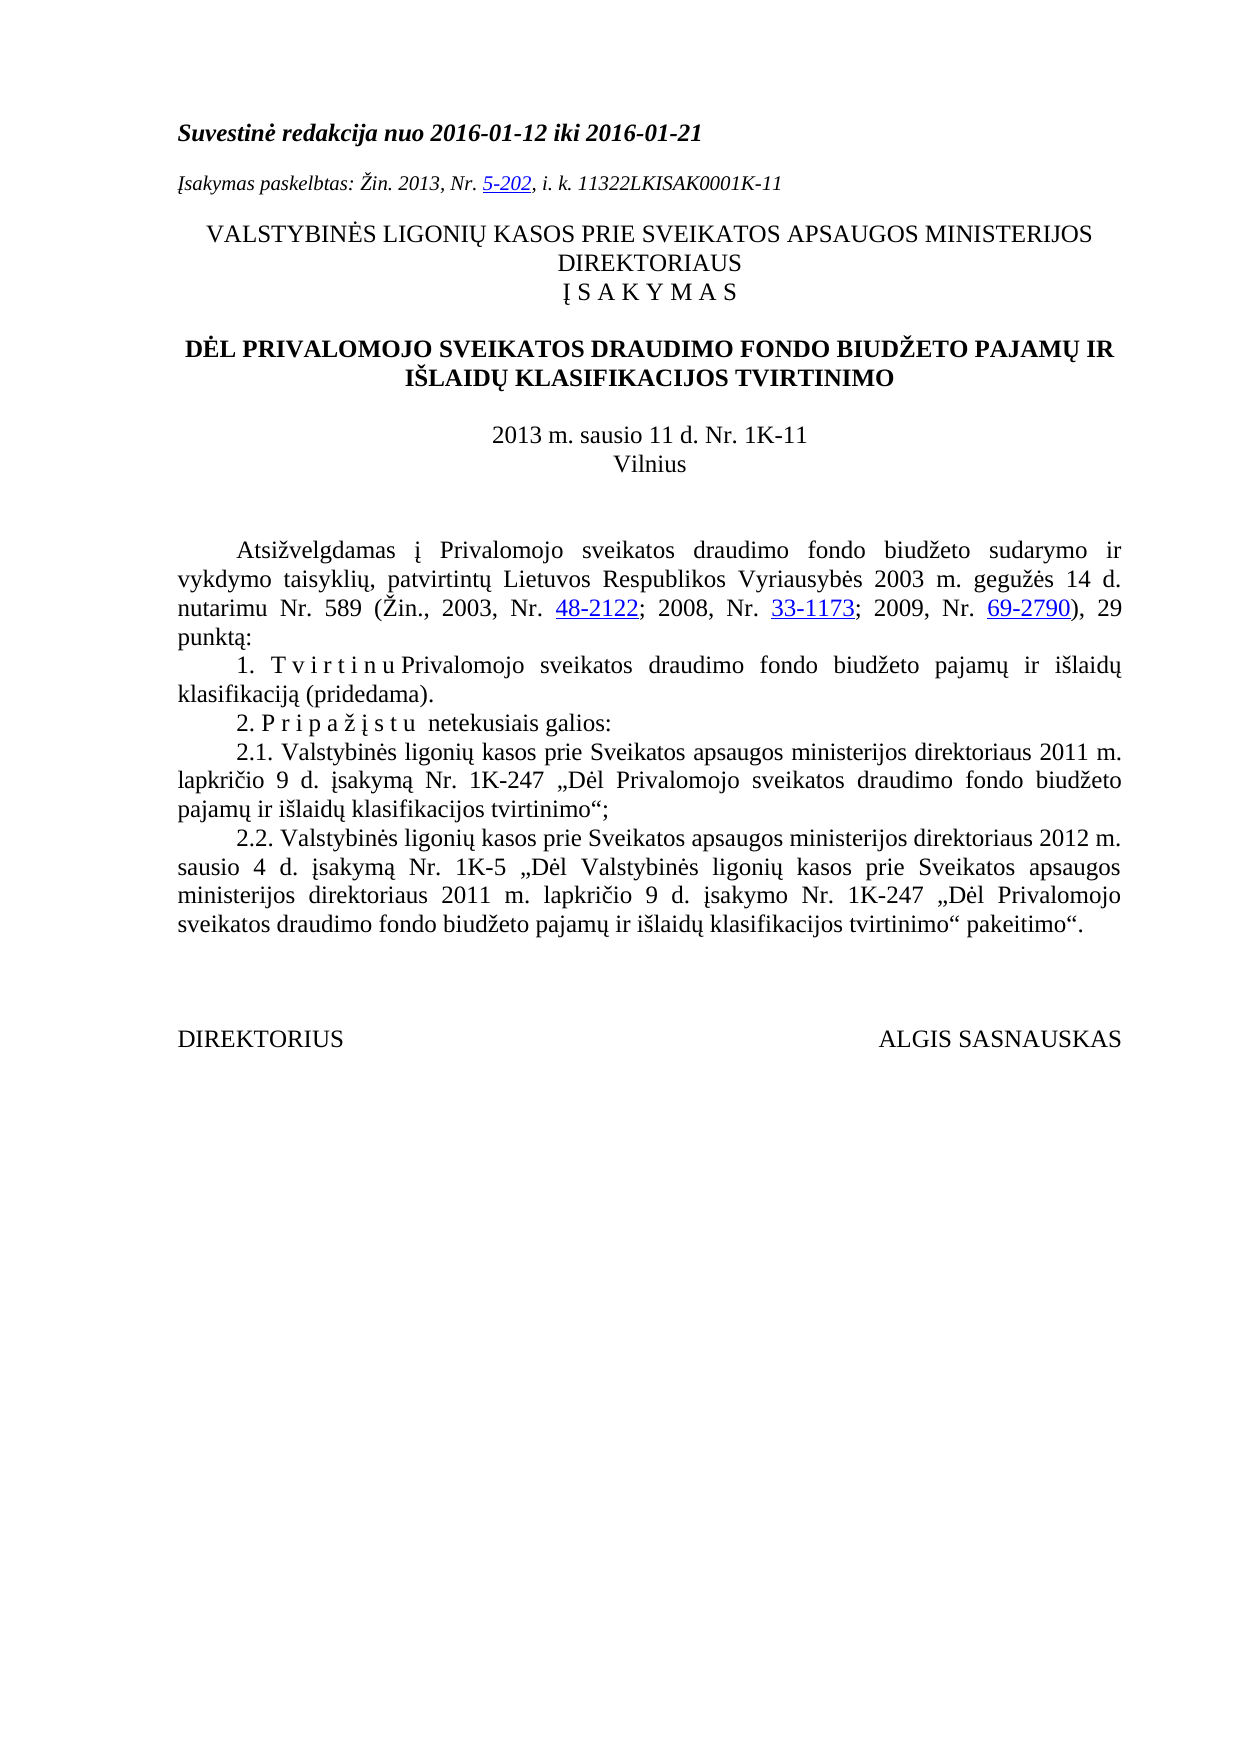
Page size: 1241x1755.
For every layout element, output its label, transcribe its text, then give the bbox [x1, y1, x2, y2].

text Suvestinė redakcija nuo 2016-01-12 iki 2016-01-21 [177, 118, 1122, 147]
text VALSTYBINĖS LIGONIŲ KASOS PRIE SVEIKATOS APSAUGOS MINISTERIJOS DIREKTORIAUS [177, 219, 1122, 277]
text 2013 m. sausio 11 d. Nr. 1K-11 [177, 420, 1122, 449]
text 2. Pripažįstu netekusiais galios: [177, 708, 1122, 737]
text DĖL PRIVALOMOJO SVEIKATOS DRAUDIMO FONDO BIUDŽETO PAJAMŲ IR IŠLAIDŲ KLASIFIKACIJOS TVIRTINIMO [177, 334, 1122, 392]
text 2.1. Valstybinės ligonių kasos prie Sveikatos apsaugos ministerijos direktoriaus 2011 m. lapkričio 9 d. įsakymą Nr. 1K-247 „Dėl Privalomojo sveikatos draudimo fondo biudžeto pajamų ir išlaidų klasifikacijos tvirtinimo“; [177, 737, 1122, 823]
text Direktorius Algis Sasnauskas [177, 1024, 1122, 1053]
text 2.2. Valstybinės ligonių kasos prie Sveikatos apsaugos ministerijos direktoriaus 2012 m. sausio 4 d. įsakymą Nr. 1K-5 „Dėl Valstybinės ligonių kasos prie Sveikatos apsaugos ministerijos direktoriaus 2011 m. lapkričio 9 d. įsakymo Nr. 1K-247 „Dėl Privalomojo sveikatos draudimo fondo biudžeto pajamų ir išlaidų klasifikacijos tvirtinimo“ pakeitimo“. [177, 823, 1122, 938]
text Į S A K Y M A S [177, 277, 1122, 305]
text Atsižvelgdamas į Privalomojo sveikatos draudimo fondo biudžeto sudarymo ir vykdymo taisyklių, patvirtintų Lietuvos Respublikos Vyriausybės 2003 m. gegužės 14 d. nutarimu Nr. 589 (Žin., 2003, Nr. 48-2122; 2008, Nr. 33-1173; 2009, Nr. 69-2790), 29 punktą: [177, 535, 1122, 650]
text 1. TvirtinuPrivalomojo sveikatos draudimo fondo biudžeto pajamų ir išlaidų klasifikaciją (pridedama). [177, 650, 1122, 708]
text Vilnius [177, 449, 1122, 478]
text Įsakymas paskelbtas: Žin. 2013, Nr. 5-202, i. k. 11322LKISAK0001K-11 [177, 171, 1122, 195]
